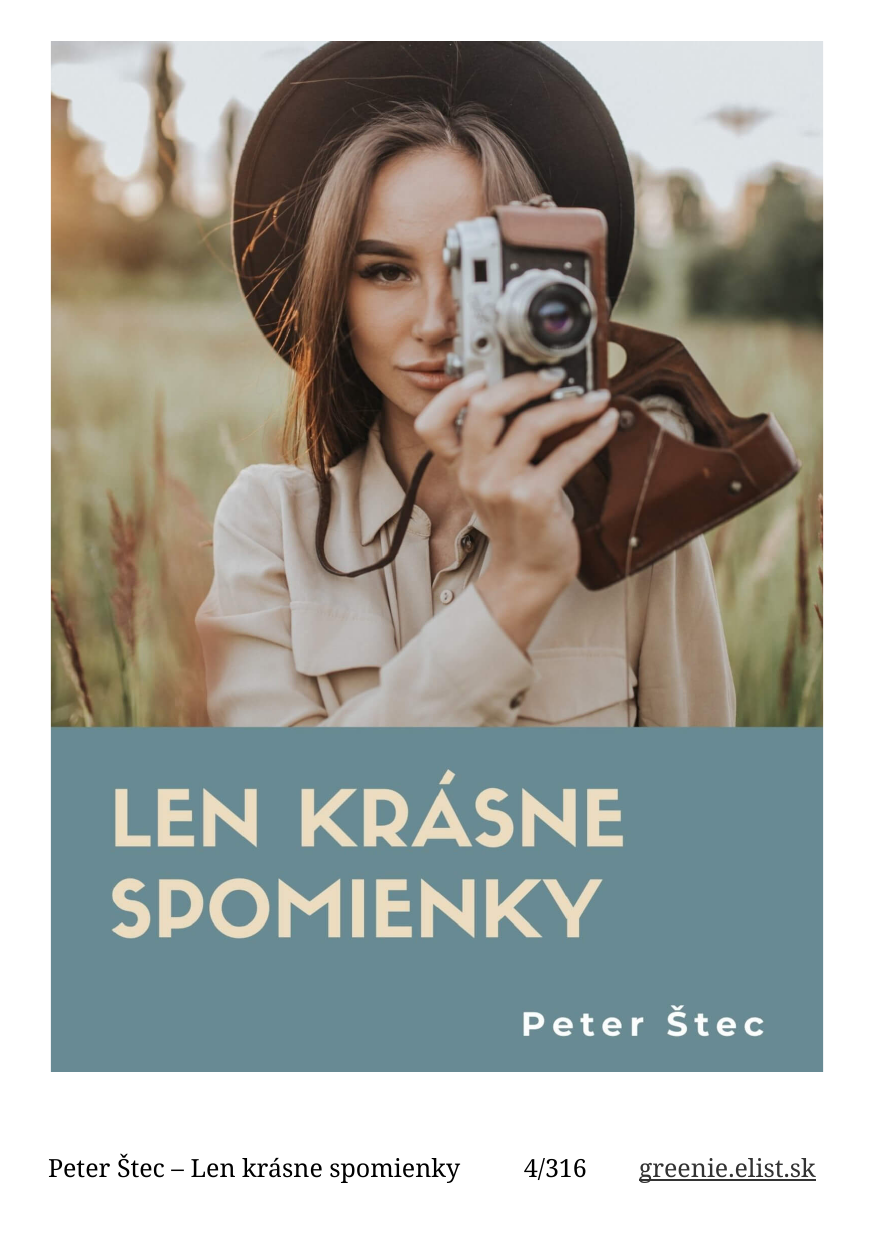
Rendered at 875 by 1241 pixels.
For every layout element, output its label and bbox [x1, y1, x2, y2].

picture [50, 41, 824, 1072]
